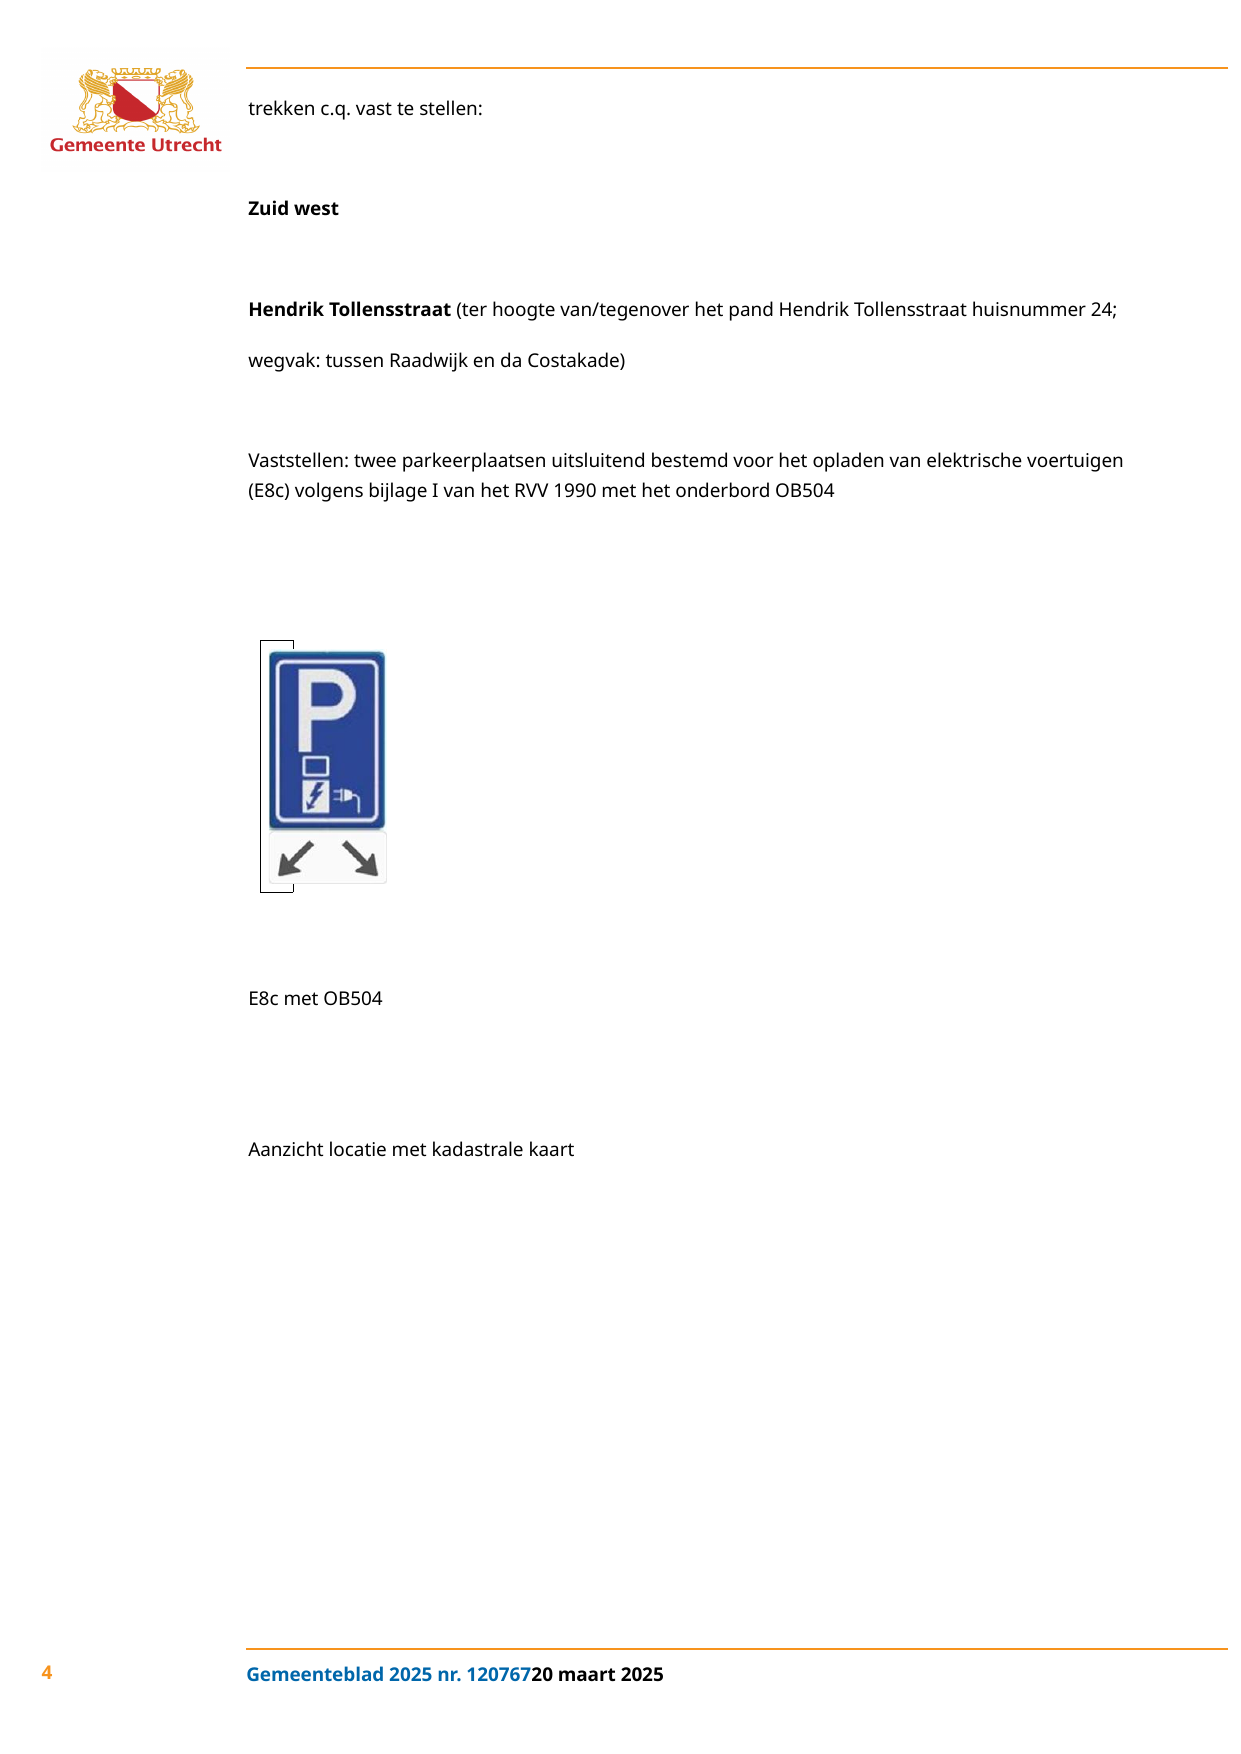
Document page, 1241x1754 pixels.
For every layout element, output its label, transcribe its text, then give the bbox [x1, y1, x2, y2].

text wegvak: tussen Raadwijk en da Costakade) [248, 347, 1152, 373]
text trekken c.q. vast te stellen: [248, 95, 1152, 121]
text Hendrik Tollensstraat (ter hoogte van/tegenover het pand Hendrik Tollensstraat huisnummer 24; [248, 296, 1152, 322]
text Zuid west [248, 196, 1152, 221]
picture [268, 649, 387, 884]
picture [41, 47, 231, 172]
text Vaststellen: twee parkeerplaatsen uitsluitend bestemd voor het opladen van elektrische voertuigen (E8c) volgens bijlage I van het RVV 1990 met het onderbord OB504 [248, 448, 1152, 503]
text E8c met OB504 [248, 985, 1152, 1011]
text Aanzicht locatie met kadastrale kaart [248, 1136, 1152, 1162]
